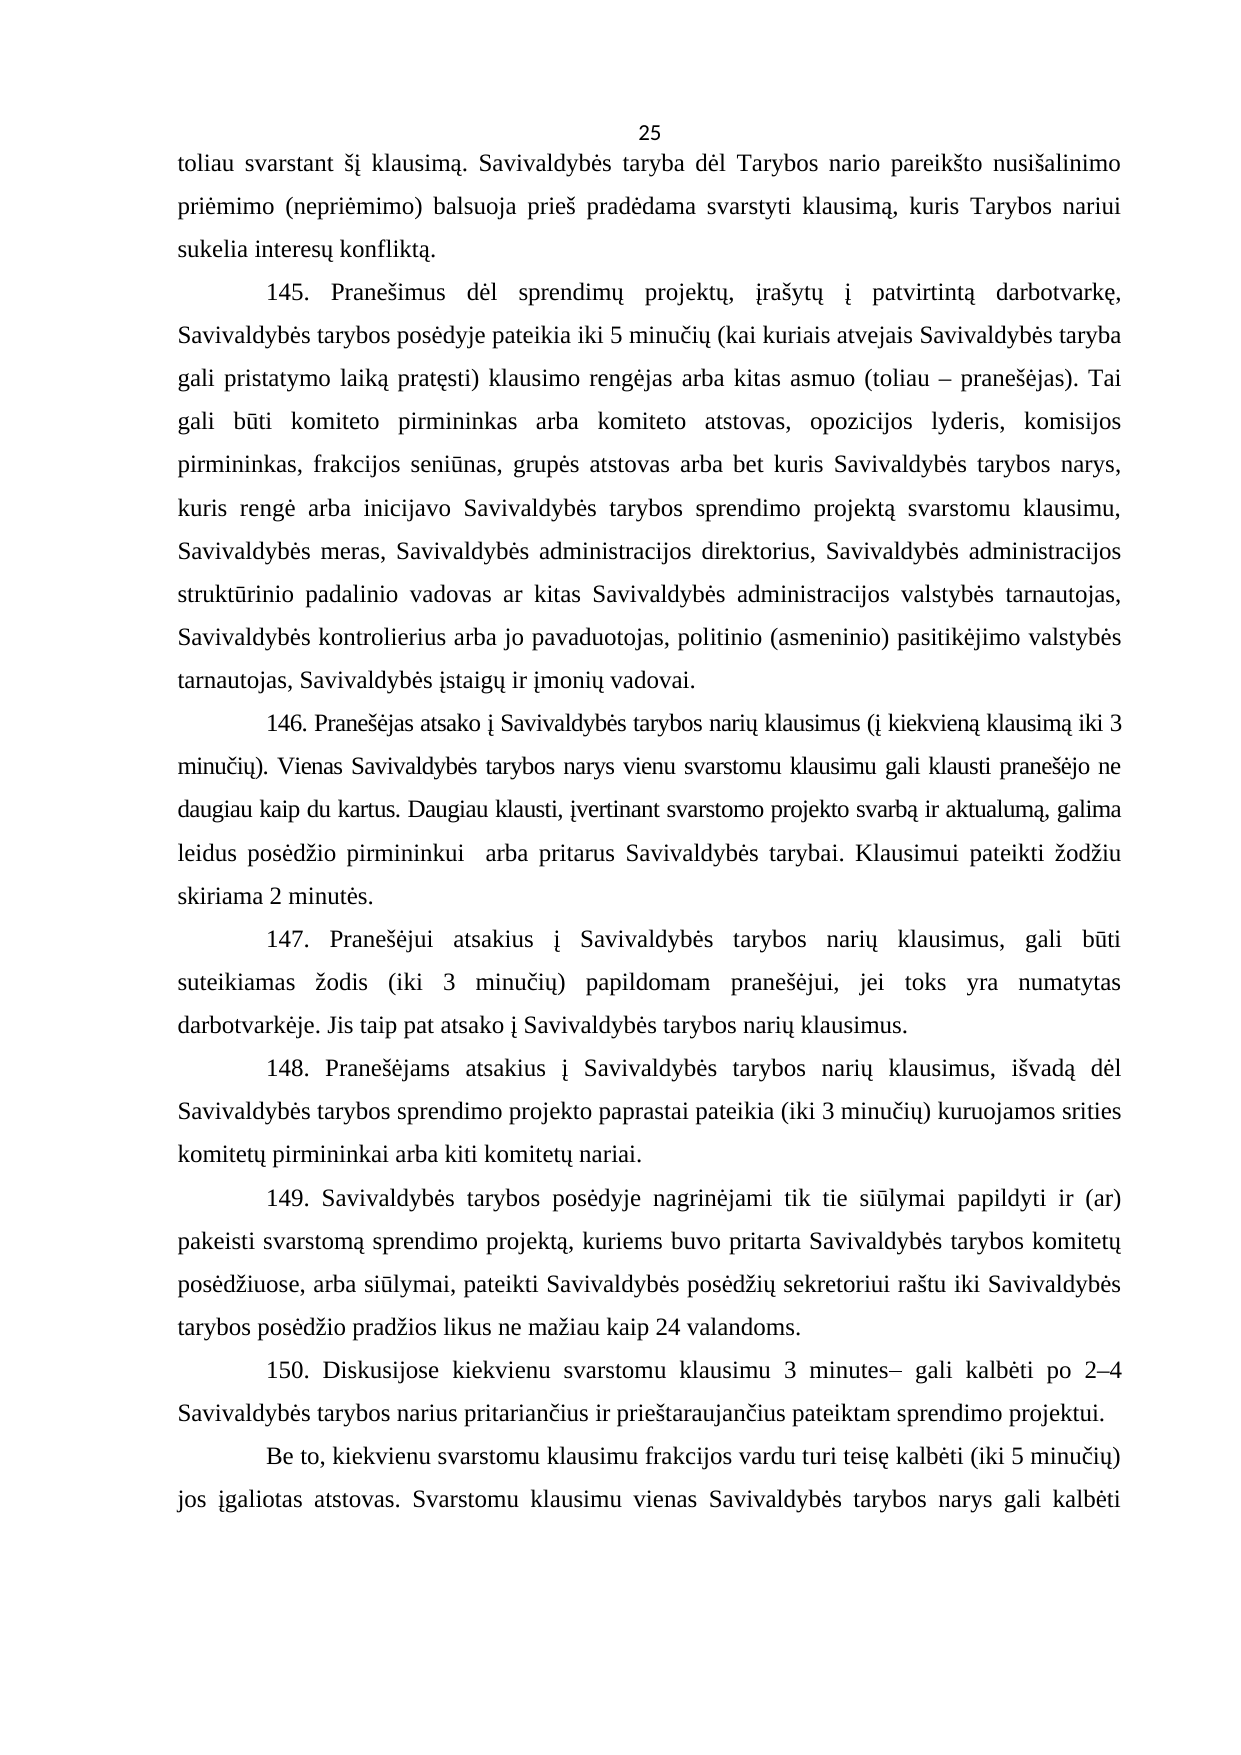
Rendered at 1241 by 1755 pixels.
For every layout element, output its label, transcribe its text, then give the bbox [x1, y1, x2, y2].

text toliau svarstant šį klausimą. Savivaldybės taryba dėl Tarybos nario pareikšto nusišalinimo priėmimo (nepriėmimo) balsuoja prieš pradėdama svarstyti klausimą, kuris Tarybos nariui sukelia interesų konfliktą. [177, 148, 1122, 263]
text 145. Pranešimus dėl sprendimų projektų, įrašytų į patvirtintą darbotvarkę, Savivaldybės tarybos posėdyje pateikia iki 5 minučių (kai kuriais atvejais Savivaldybės taryba gali pristatymo laiką pratęsti) klausimo rengėjas arba kitas asmuo (toliau – pranešėjas). Tai gali būti komiteto pirmininkas arba komiteto atstovas, opozicijos lyderis, komisijos pirmininkas, frakcijos seniūnas, grupės atstovas arba bet kuris Savivaldybės tarybos narys, kuris rengė arba inicijavo Savivaldybės tarybos sprendimo projektą svarstomu klausimu, Savivaldybės meras, Savivaldybės administracijos direktorius, Savivaldybės administracijos struktūrinio padalinio vadovas ar kitas Savivaldybės administracijos valstybės tarnautojas, Savivaldybės kontrolierius arba jo pavaduotojas, politinio (asmeninio) pasitikėjimo valstybės tarnautojas, Savivaldybės įstaigų ir įmonių vadovai. [177, 277, 1122, 694]
text 146. Pranešėjas atsako į Savivaldybės tarybos narių klausimus (į kiekvieną klausimą iki 3 minučių). Vienas Savivaldybės tarybos narys vienu svarstomu klausimu gali klausti pranešėjo ne daugiau kaip du kartus. Daugiau klausti, įvertinant svarstomo projekto svarbą ir aktualumą, galima leidus posėdžio pirmininkui arba pritarus Savivaldybės tarybai. Klausimui pateikti žodžiu skiriama 2 minutės. [177, 708, 1122, 909]
text 148. Pranešėjams atsakius į Savivaldybės tarybos narių klausimus, išvadą dėl Savivaldybės tarybos sprendimo projekto paprastai pateikia (iki 3 minučių) kuruojamos srities komitetų pirmininkai arba kiti komitetų nariai. [177, 1053, 1122, 1168]
text 149. Savivaldybės tarybos posėdyje nagrinėjami tik tie siūlymai papildyti ir (ar) pakeisti svarstomą sprendimo projektą, kuriems buvo pritarta Savivaldybės tarybos komitetų posėdžiuose, arba siūlymai, pateikti Savivaldybės posėdžių sekretoriui raštu iki Savivaldybės tarybos posėdžio pradžios likus ne mažiau kaip 24 valandoms. [177, 1183, 1122, 1341]
text Be to, kiekvienu svarstomu klausimu frakcijos vardu turi teisę kalbėti (iki 5 minučių) jos įgaliotas atstovas. Svarstomu klausimu vienas Savivaldybės tarybos narys gali kalbėti [177, 1441, 1122, 1513]
text 150. Diskusijose kiekvienu svarstomu klausimu 3 minutes gali kalbėti po 2–4 Savivaldybės tarybos narius pritariančius ir prieštaraujančius pateiktam sprendimo projektui. [177, 1355, 1122, 1427]
text 147. Pranešėjui atsakius į Savivaldybės tarybos narių klausimus, gali būti suteikiamas žodis (iki 3 minučių) papildomam pranešėjui, jei toks yra numatytas darbotvarkėje. Jis taip pat atsako į Savivaldybės tarybos narių klausimus. [177, 924, 1122, 1039]
